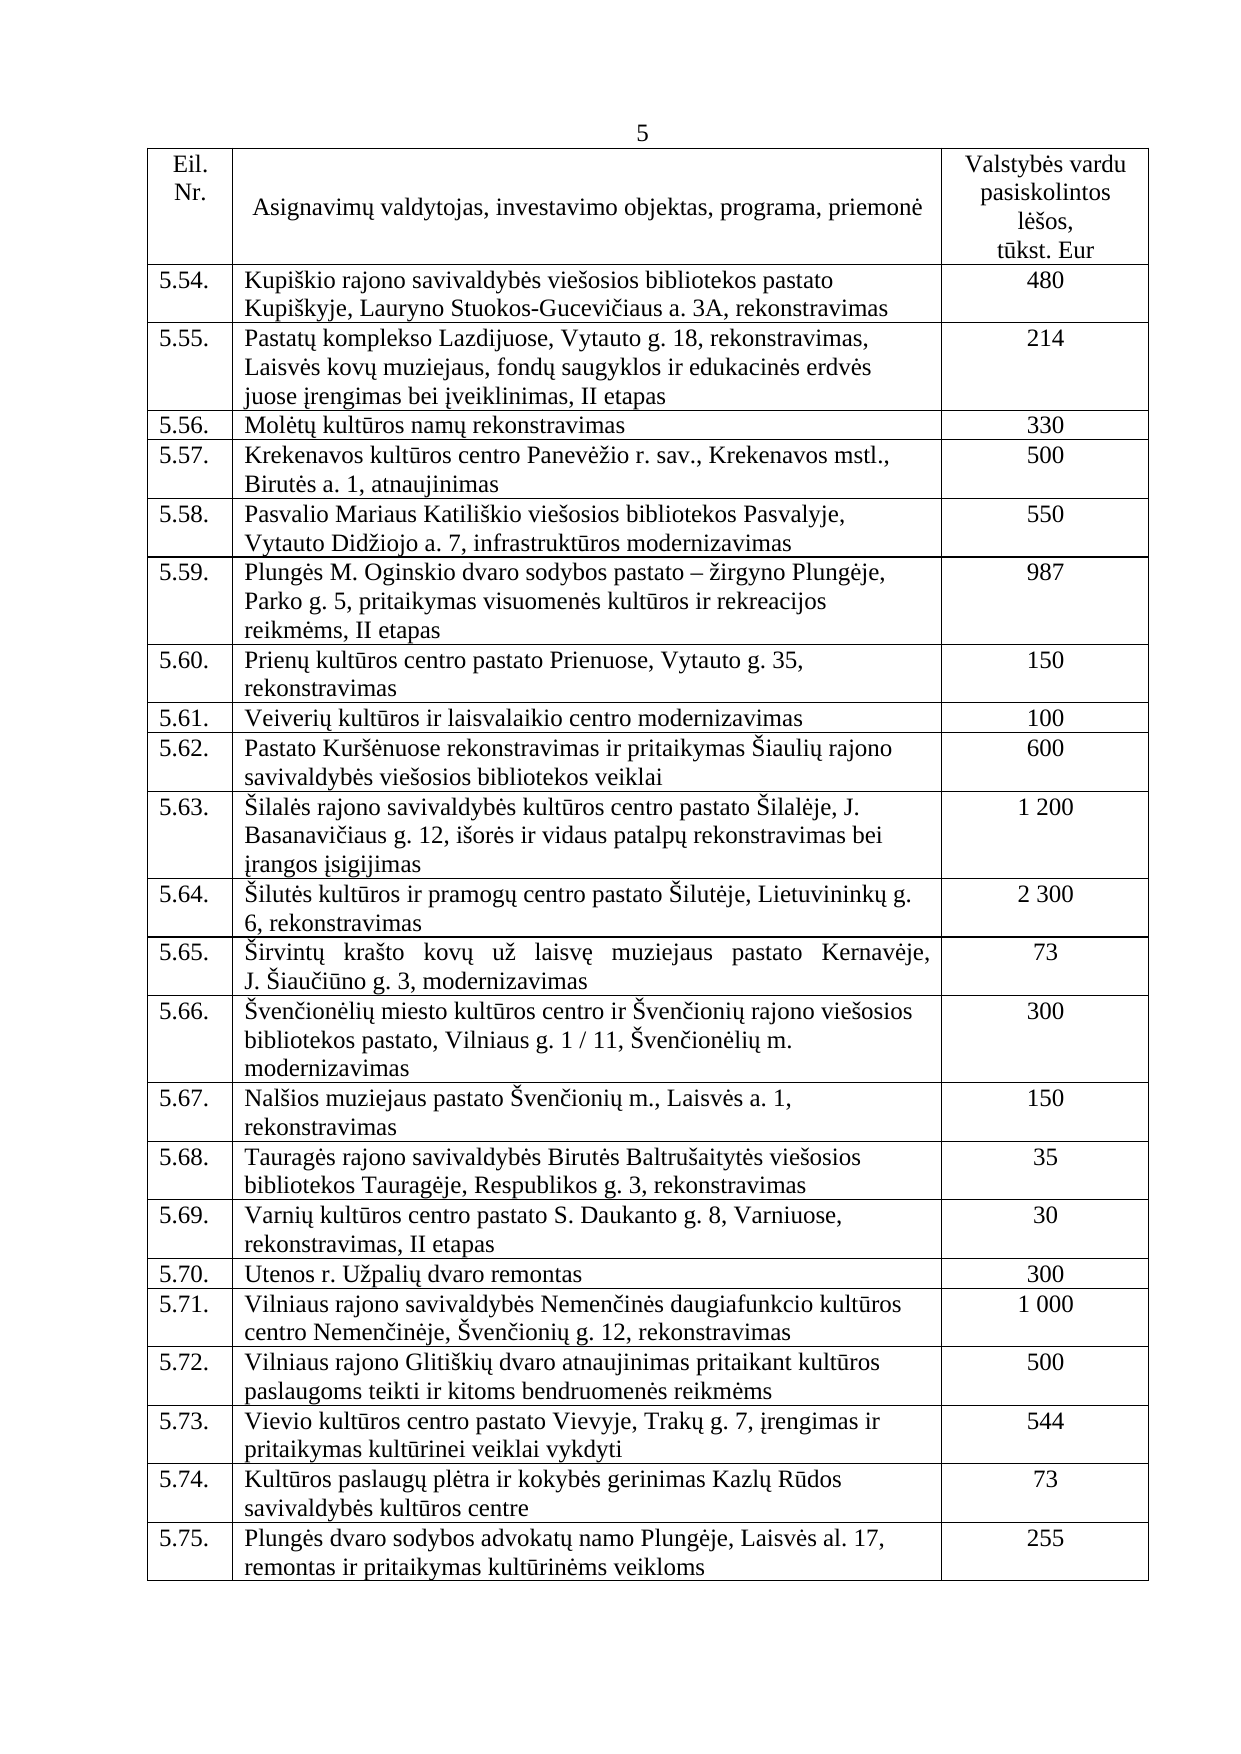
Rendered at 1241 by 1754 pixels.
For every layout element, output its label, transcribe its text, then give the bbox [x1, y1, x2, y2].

table_cell Nalšios muziejaus pastato Švenčionių m., Laisvės a. 1, rekonstravimas [233, 1083, 941, 1141]
table_cell Utenos r. Užpalių dvaro remontas [233, 1259, 941, 1288]
table_cell 300 [942, 996, 1148, 1082]
table_cell Plungės M. Oginskio dvaro sodybos pastato – žirgyno Plungėje, Parko g. 5, pritaikymas visuomenės kultūros ir rekreacijos reikmėms, II etapas [233, 558, 941, 644]
table_cell Kupiškio rajono savivaldybės viešosios bibliotekos pastato Kupiškyje, Lauryno Stuokos-Gucevičiaus a. 3A, rekonstravimas [233, 265, 941, 322]
table_cell 30 [942, 1200, 1148, 1258]
table_header Valstybės vardu pasiskolintos lėšos, tūkst. Eur [942, 149, 1148, 264]
table_cell 100 [942, 703, 1148, 732]
table_cell 5.63. [148, 792, 232, 878]
table_cell 5.61. [148, 703, 232, 732]
table_cell Vilniaus rajono savivaldybės Nemenčinės daugiafunkcio kultūros centro Nemenčinėje, Švenčionių g. 12, rekonstravimas [233, 1289, 941, 1346]
table_header Asignavimų valdytojas, investavimo objektas, programa, priemonė [233, 149, 941, 264]
table_cell 1 200 [942, 792, 1148, 878]
table_cell Šilutės kultūros ir pramogų centro pastato Šilutėje, Lietuvininkų g. 6, rekonstravimas [233, 879, 941, 936]
table_cell 5.71. [148, 1289, 232, 1346]
table_cell 5.66. [148, 996, 232, 1082]
table_cell 5.64. [148, 879, 232, 936]
table_cell Veiverių kultūros ir laisvalaikio centro modernizavimas [233, 703, 941, 732]
table_cell Šilalės rajono savivaldybės kultūros centro pastato Šilalėje, J. Basanavičiaus g. 12, išorės ir vidaus patalpų rekonstravimas bei įrangos įsigijimas [233, 792, 941, 878]
table_cell Pastato Kuršėnuose rekonstravimas ir pritaikymas Šiaulių rajono savivaldybės viešosios bibliotekos veiklai [233, 733, 941, 791]
table_cell 73 [942, 1464, 1148, 1522]
table_cell 5.58. [148, 499, 232, 556]
table_cell 550 [942, 499, 1148, 556]
table_cell Kultūros paslaugų plėtra ir kokybės gerinimas Kazlų Rūdos savivaldybės kultūros centre [233, 1464, 941, 1522]
table_cell 5.70. [148, 1259, 232, 1288]
table_cell 5.68. [148, 1142, 232, 1199]
table_cell 500 [942, 440, 1148, 498]
table_cell 5.59. [148, 558, 232, 644]
table_cell 5.69. [148, 1200, 232, 1258]
table_cell 5.60. [148, 645, 232, 702]
table_cell 5.56. [148, 411, 232, 439]
table_cell Švenčionėlių miesto kultūros centro ir Švenčionių rajono viešosios bibliotekos pastato, Vilniaus g. 1 / 11, Švenčionėlių m. modernizavimas [233, 996, 941, 1082]
table_cell Vievio kultūros centro pastato Vievyje, Trakų g. 7, įrengimas ir pritaikymas kultūrinei veiklai vykdyti [233, 1406, 941, 1463]
table_cell 5.73. [148, 1406, 232, 1463]
table_cell 5.65. [148, 938, 232, 995]
table_cell 5.54. [148, 265, 232, 322]
table_cell Pastatų komplekso Lazdijuose, Vytauto g. 18, rekonstravimas, Laisvės kovų muziejaus, fondų saugyklos ir edukacinės erdvės juose įrengimas bei įveiklinimas, II etapas [233, 323, 941, 409]
table_cell 5.67. [148, 1083, 232, 1141]
table_cell 214 [942, 323, 1148, 409]
table_cell Molėtų kultūros namų rekonstravimas [233, 411, 941, 439]
table_cell 500 [942, 1347, 1148, 1405]
table_cell 255 [942, 1523, 1148, 1580]
table_cell 150 [942, 1083, 1148, 1141]
table_cell Krekenavos kultūros centro Panevėžio r. sav., Krekenavos mstl., Birutės a. 1, atnaujinimas [233, 440, 941, 498]
table_cell 544 [942, 1406, 1148, 1463]
table_cell 150 [942, 645, 1148, 702]
table_cell Varnių kultūros centro pastato S. Daukanto g. 8, Varniuose, rekonstravimas, II etapas [233, 1200, 941, 1258]
table_cell 1 000 [942, 1289, 1148, 1346]
table_cell 73 [942, 938, 1148, 995]
table_cell 5.55. [148, 323, 232, 409]
table_cell 330 [942, 411, 1148, 439]
table_cell 5.62. [148, 733, 232, 791]
table_cell 5.57. [148, 440, 232, 498]
table_cell Pasvalio Mariaus Katiliškio viešosios bibliotekos Pasvalyje, Vytauto Didžiojo a. 7, infrastruktūros modernizavimas [233, 499, 941, 556]
table_cell Širvintų krašto kovų už laisvę muziejaus pastato Kernavėje, J. Šiaučiūno g. 3, modernizavimas [233, 938, 941, 995]
table_cell 5.72. [148, 1347, 232, 1405]
table_cell 35 [942, 1142, 1148, 1199]
table_cell 5.74. [148, 1464, 232, 1522]
table_header Eil. Nr. [148, 149, 232, 264]
table_cell Prienų kultūros centro pastato Prienuose, Vytauto g. 35, rekonstravimas [233, 645, 941, 702]
table_cell Vilniaus rajono Glitiškių dvaro atnaujinimas pritaikant kultūros paslaugoms teikti ir kitoms bendruomenės reikmėms [233, 1347, 941, 1405]
table_cell 2 300 [942, 879, 1148, 936]
table_cell 987 [942, 558, 1148, 644]
table_cell 600 [942, 733, 1148, 791]
table_cell Tauragės rajono savivaldybės Birutės Baltrušaitytės viešosios bibliotekos Tauragėje, Respublikos g. 3, rekonstravimas [233, 1142, 941, 1199]
table_cell 300 [942, 1259, 1148, 1288]
table_cell Plungės dvaro sodybos advokatų namo Plungėje, Laisvės al. 17, remontas ir pritaikymas kultūrinėms veikloms [233, 1523, 941, 1580]
table_cell 480 [942, 265, 1148, 322]
table_cell 5.75. [148, 1523, 232, 1580]
